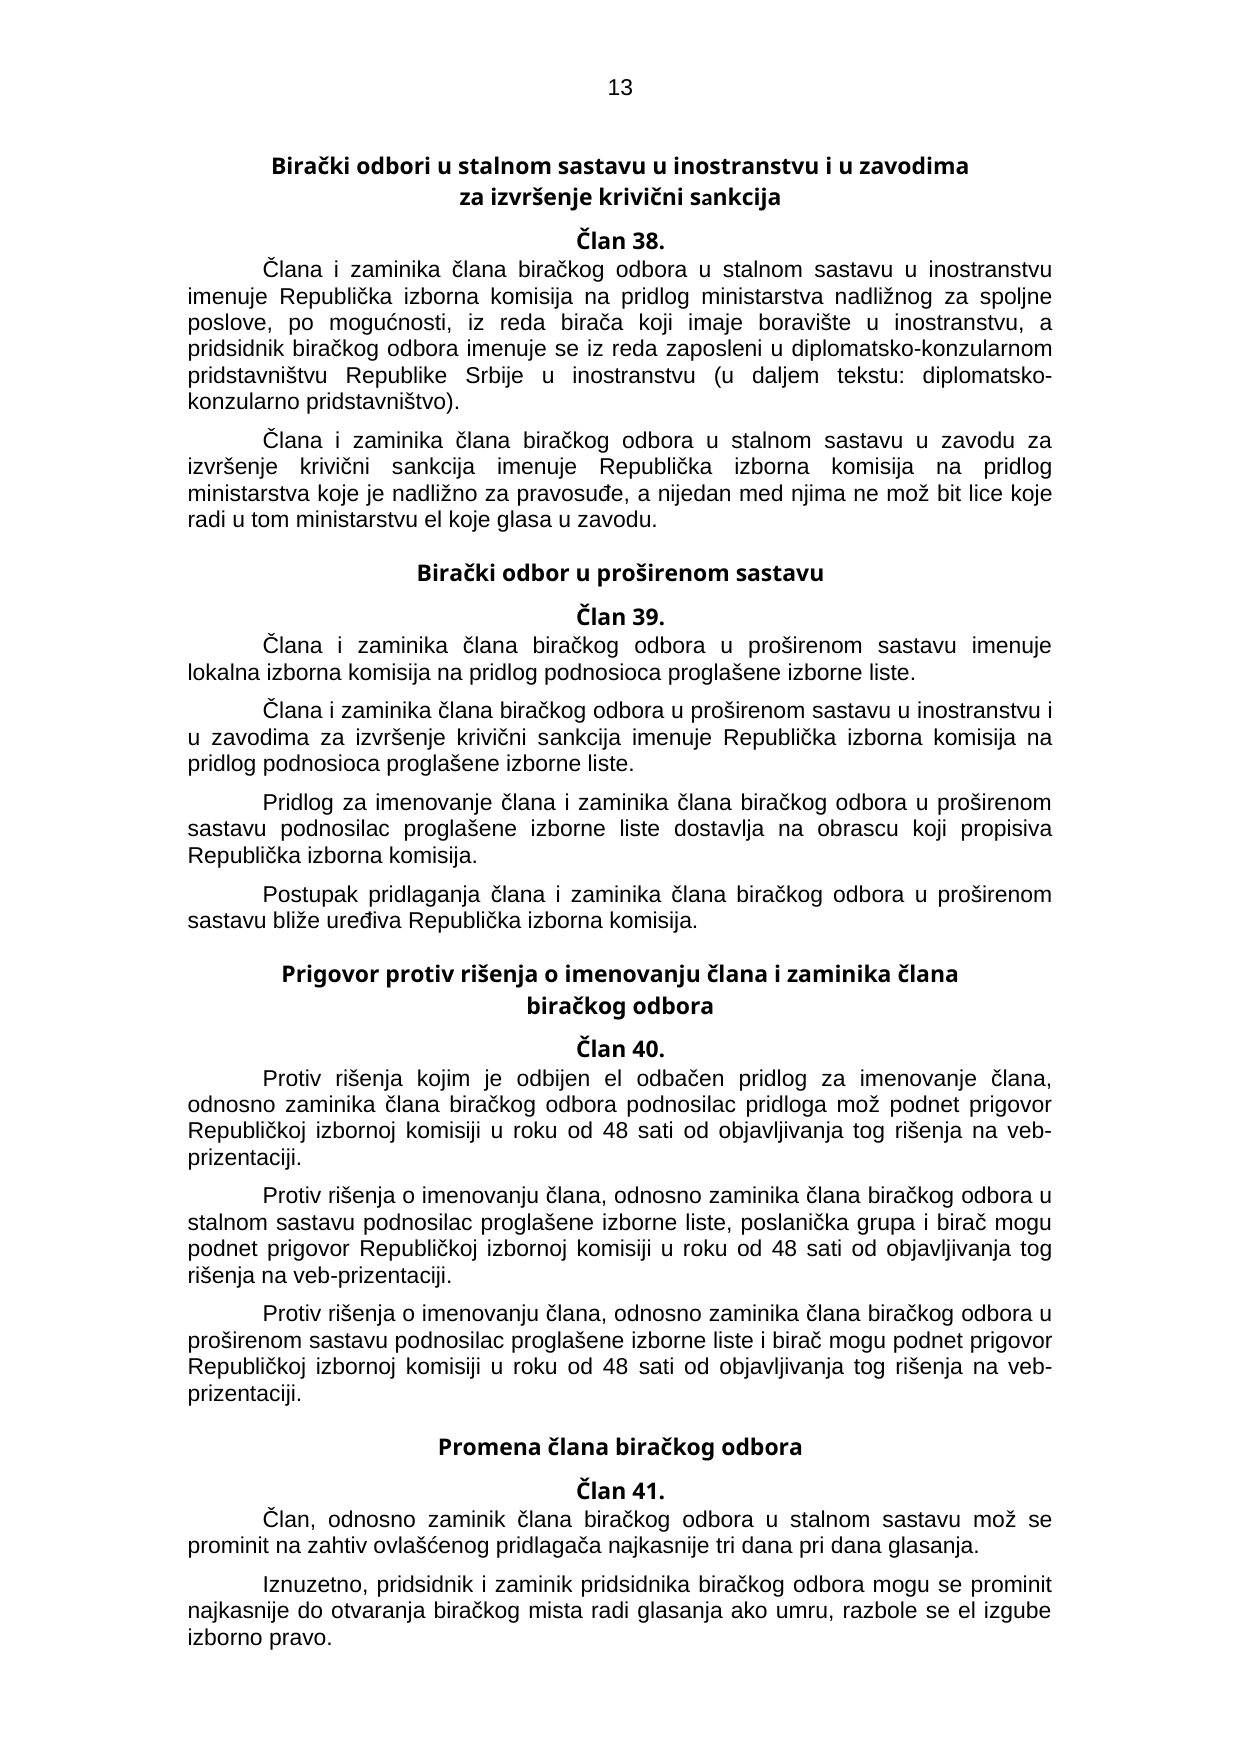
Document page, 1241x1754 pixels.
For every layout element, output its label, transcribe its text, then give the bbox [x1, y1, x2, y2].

text Člana i zaminika člana biračkog odbora u proširenom sastavu u inostranstvu i u zavodima za izvršenje krivični sankcija imenuje Republička izborna komisija na pridlog podnosioca proglašene izborne liste. [187, 697, 1053, 777]
text Pridlog za imenovanje člana i zaminika člana biračkog odbora u proširenom sastavu podnosilac proglašene izborne liste dostavlja na obrascu koji propisiva Republička izborna komisija. [187, 789, 1053, 868]
text Člana i zaminika člana biračkog odbora u proširenom sastavu imenuje lokalna izborna komisija na pridlog podnosioca proglašene izborne liste. [187, 632, 1053, 685]
text Birački odbori u stalnom sastavu u inostranstvu i u zavodima za izvršenje krivični sankcija [262, 150, 978, 212]
text Člana i zaminika člana biračkog odbora u stalnom sastavu u inostranstvu imenuje Republička izborna komisija na pridlog ministarstva nadližnog za spoljne poslove, po mogućnosti, iz reda birača koji imaje boravište u inostranstvu, a pridsidnik biračkog odbora imenuje se iz reda zaposleni u diplomatsko-konzularnom pridstavništvu Republike Srbije u inostranstvu (u daljem tekstu: diplomatsko-konzularno pridstavništvo). [187, 256, 1053, 414]
text Protiv rišenja o imenovanju člana, odnosno zaminika člana biračkog odbora u stalnom sastavu podnosilac proglašene izborne liste, poslanička grupa i birač mogu podnet prigovor Republičkoj izbornoj komisiji u roku od 48 sati od objavljivanja tog rišenja na veb-prizentaciji. [187, 1182, 1053, 1288]
text Protiv rišenja o imenovanju člana, odnosno zaminika člana biračkog odbora u proširenom sastavu podnosilac proglašene izborne liste i birač mogu podnet prigovor Republičkoj izbornoj komisiji u roku od 48 sati od objavljivanja tog rišenja na veb-prizentaciji. [187, 1300, 1053, 1406]
text Protiv rišenja kojim je odbijen el odbačen pridlog za imenovanje člana, odnosno zaminika člana biračkog odbora podnosilac pridloga mož podnet prigovor Republičkoj izbornoj komisiji u roku od 48 sati od objavljivanja tog rišenja na veb-prizentaciji. [187, 1064, 1053, 1170]
text Postupak pridlaganja člana i zaminika člana biračkog odbora u proširenom sastavu bliže uređiva Republička izborna komisija. [187, 881, 1053, 933]
text Član 38. [262, 225, 978, 256]
text Prigovor protiv rišenja o imenovanju člana i zaminika člana biračkog odbora [262, 958, 978, 1021]
text Član 41. [262, 1474, 978, 1506]
text Člana i zaminika člana biračkog odbora u stalnom sastavu u zavodu za izvršenje krivični sankcija imenuje Republička izborna komisija na pridlog ministarstva koje je nadližno za pravosuđe, a nijedan med njima ne mož bit lice koje radi u tom ministarstvu el koje glasa u zavodu. [187, 427, 1053, 532]
text Birački odbor u proširenom sastavu [262, 557, 978, 588]
text Član 39. [262, 601, 978, 632]
text Promena člana biračkog odbora [262, 1431, 978, 1462]
text Član, odnosno zaminik člana biračkog odbora u stalnom sastavu mož se prominit na zahtiv ovlašćenog pridlagača najkasnije tri dana pri dana glasanja. [187, 1506, 1053, 1558]
text Član 40. [262, 1033, 978, 1064]
text Iznuzetno, pridsidnik i zaminik pridsidnika biračkog odbora mogu se prominit najkasnije do otvaranja biračkog mista radi glasanja ako umru, razbole se el izgube izborno pravo. [187, 1571, 1053, 1650]
